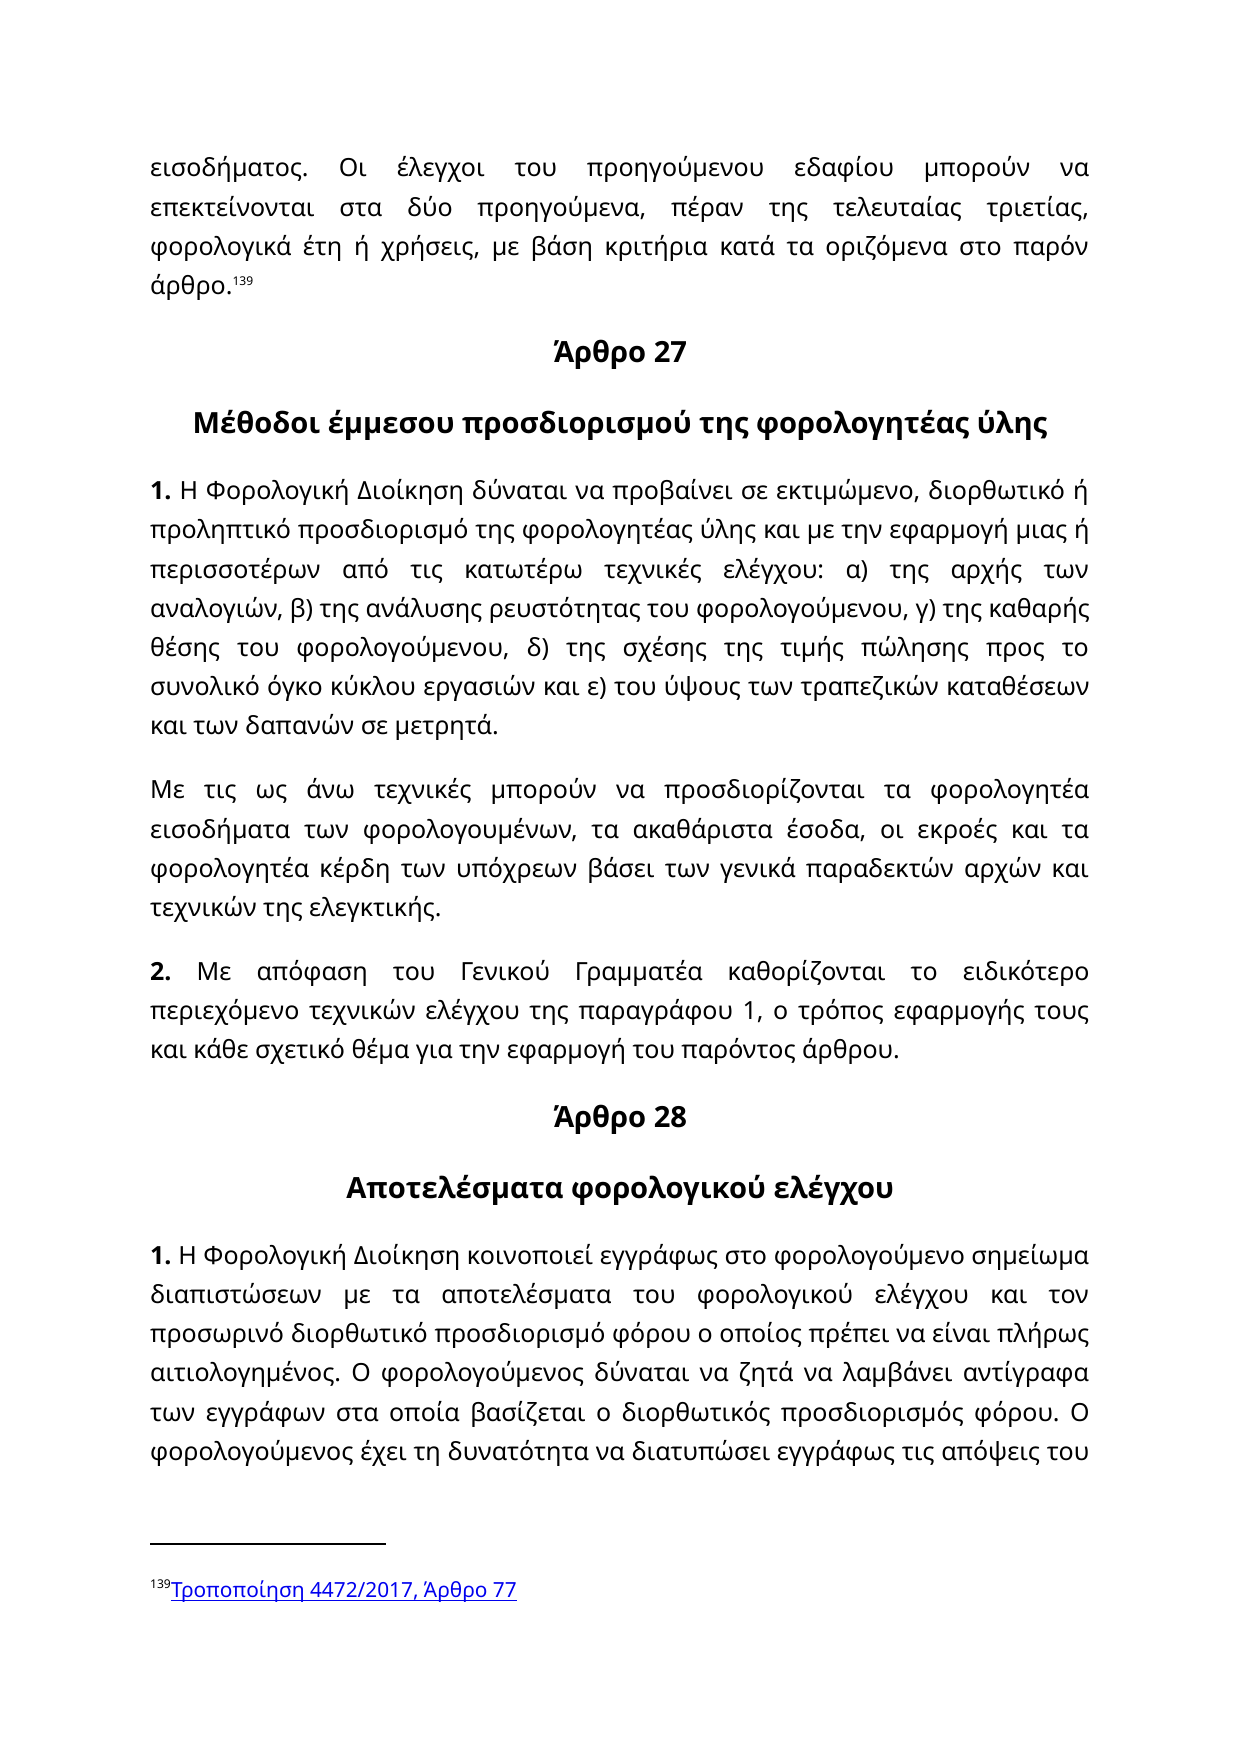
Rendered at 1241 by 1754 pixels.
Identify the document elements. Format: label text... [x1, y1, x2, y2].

text 1. Η Φορολογική Διοίκηση κοινοποιεί εγγράφως στο φορολογούμενο σημείωμα διαπιστώσεων με τα αποτελέσματα του φορολογικού ελέγχου και τον προσωρινό διορθωτικό προσδιορισμό φόρου ο οποίος πρέπει να είναι πλήρως αιτιολογημένος. Ο φορολογούμενος δύναται να ζητά να λαμβάνει αντίγραφα των εγγράφων στα οποία βασίζεται ο διορθωτικός προσδιορισμός φόρου. Ο φορολογούμενος έχει τη δυνατότητα να διατυπώσει εγγράφως τις απόψεις του [150, 1237, 1090, 1467]
subtitle Μέθοδοι έμμεσου προσδιορισμού της φορολογητέας ύλης [150, 402, 1090, 442]
text 1. Η Φορολογική Διοίκηση δύναται να προβαίνει σε εκτιμώμενο, διορθωτικό ή προληπτικό προσδιορισμό της φορολογητέας ύλης και με την εφαρμογή μιας ή περισσοτέρων από τις κατωτέρω τεχνικές ελέγχου: α) της αρχής των αναλογιών, β) της ανάλυσης ρευστότητας του φορολογούμενου, γ) της καθαρής θέσης του φορολογούμενου, δ) της σχέσης της τιμής πώλησης προς το συνολικό όγκο κύκλου εργασιών και ε) του ύψους των τραπεζικών καταθέσεων και των δαπανών σε μετρητά. [150, 473, 1090, 742]
text Τροποποίηση 4472/2017, Άρθρο 77 [150, 1576, 1090, 1604]
text εισοδήματος. Οι έλεγχοι του προηγούμενου εδαφίου μπορούν να επεκτείνονται στα δύο προηγούμενα, πέραν της τελευταίας τριετίας, φορολογικά έτη ή χρήσεις, με βάση κριτήρια κατά τα οριζόμενα στο παρόν άρθρο. [150, 150, 1090, 302]
subtitle Άρθρο 27 [150, 332, 1090, 371]
subtitle Άρθρο 28 [150, 1096, 1090, 1136]
text Με τις ως άνω τεχνικές μπορούν να προσδιορίζονται τα φορολογητέα εισοδήματα των φορολογουμένων, τα ακαθάριστα έσοδα, οι εκροές και τα φορολογητέα κέρδη των υπόχρεων βάσει των γενικά παραδεκτών αρχών και τεχνικών της ελεγκτικής. [150, 772, 1090, 924]
subtitle Αποτελέσματα φορολογικού ελέγχου [150, 1167, 1090, 1207]
text 2. Με απόφαση του Γενικού Γραμματέα καθορίζονται το ειδικότερο περιεχόμενο τεχνικών ελέγχου της παραγράφου 1, ο τρόπος εφαρμογής τους και κάθε σχετικό θέμα για την εφαρμογή του παρόντος άρθρου. [150, 954, 1090, 1066]
